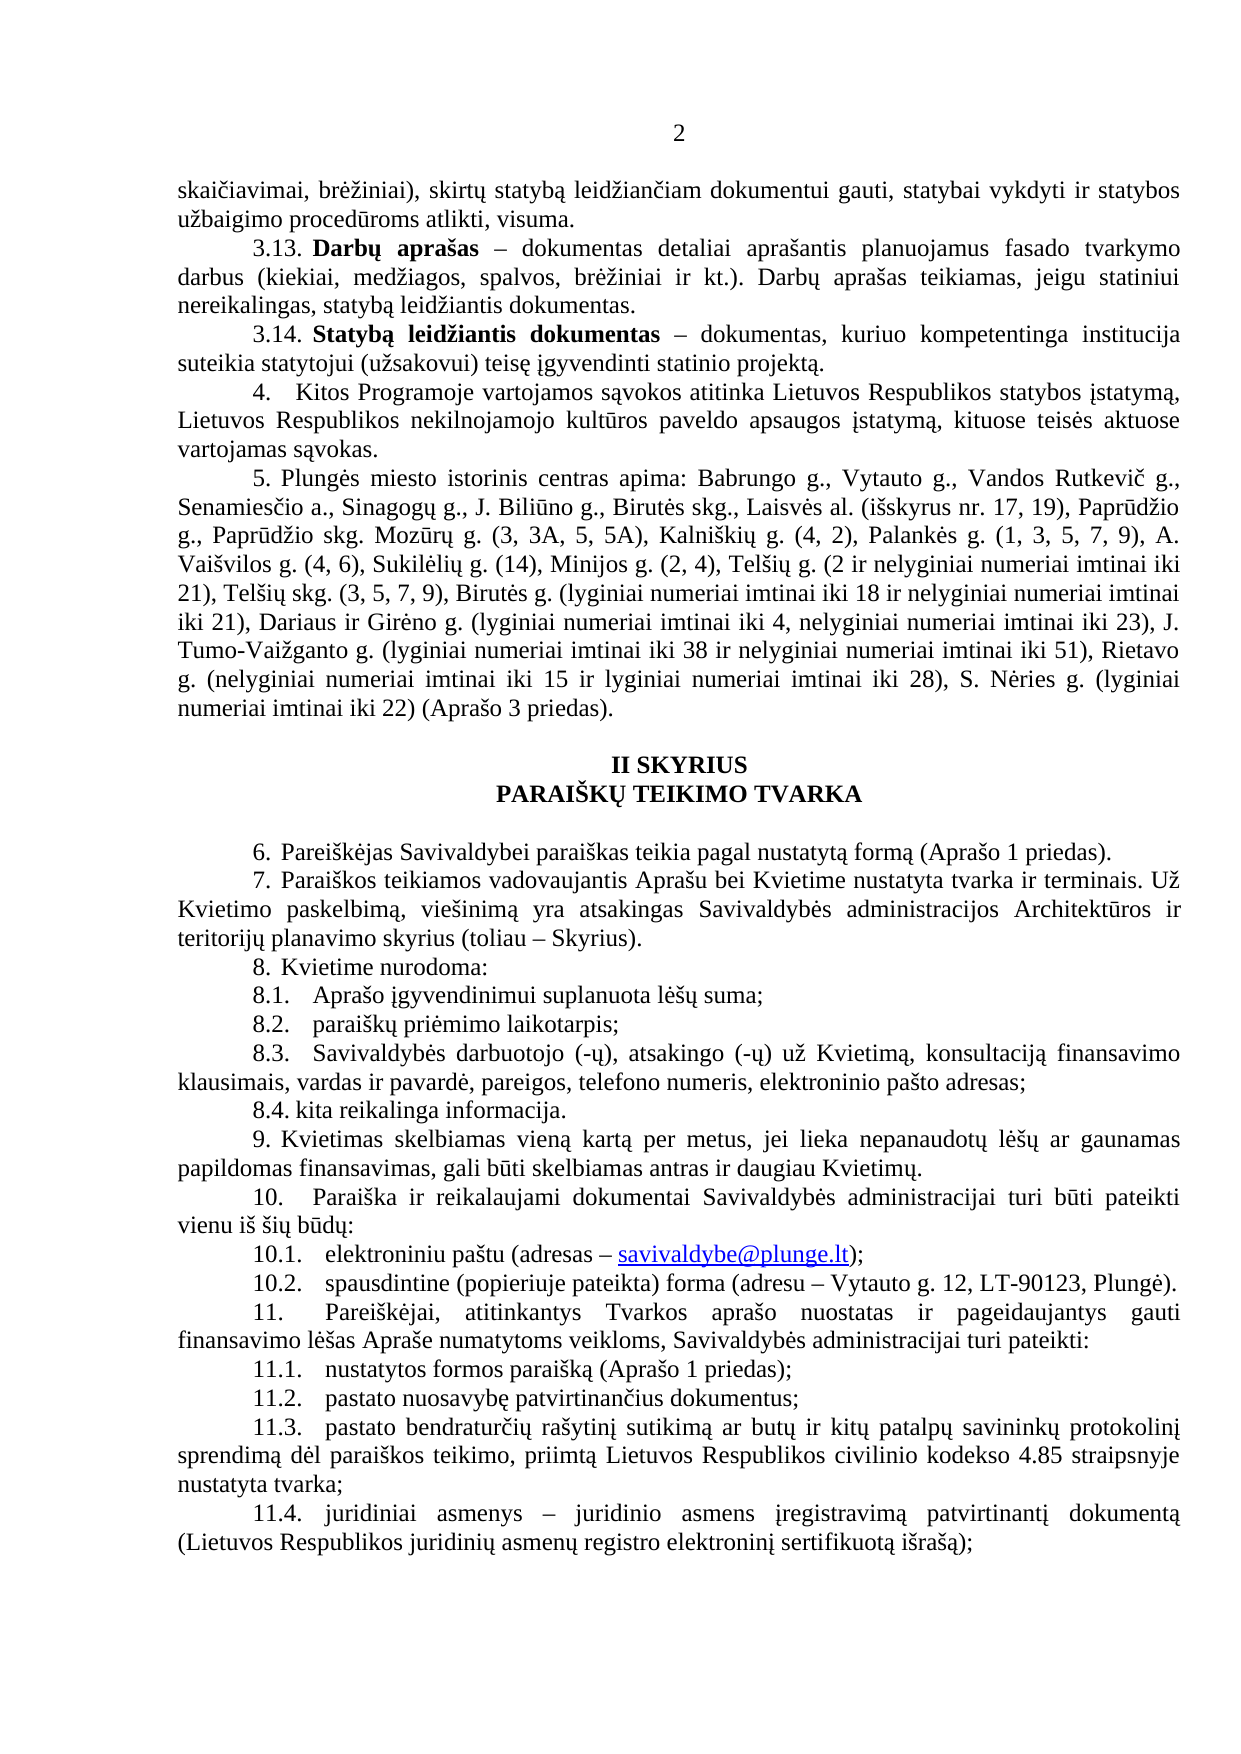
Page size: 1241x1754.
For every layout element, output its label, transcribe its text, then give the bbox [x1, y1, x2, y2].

text 10.2. spausdintine (popieriuje pateikta) forma (adresu – Vytauto g. 12, LT-90123, Plungė). [177, 1268, 1181, 1297]
text II SKYRIUS [177, 751, 1181, 779]
text 3.14. Statybą leidžiantis dokumentas – dokumentas, kuriuo kompetentinga institucija suteikia statytojui (užsakovui) teisę įgyvendinti statinio projektą. [177, 319, 1181, 377]
text 4. Kitos Programoje vartojamos sąvokos atitinka Lietuvos Respublikos statybos įstatymą, Lietuvos Respublikos nekilnojamojo kultūros paveldo apsaugos įstatymą, kituose teisės aktuose vartojamas sąvokas. [177, 377, 1181, 463]
text 5. Plungės miesto istorinis centras apima: Babrungo g., Vytauto g., Vandos Rutkevič g., Senamiesčio a., Sinagogų g., J. Biliūno g., Birutės skg., Laisvės al. (išskyrus nr. 17, 19), Paprūdžio g., Paprūdžio skg. Mozūrų g. (3, 3A, 5, 5A), Kalniškių g. (4, 2), Palankės g. (1, 3, 5, 7, 9), A. Vaišvilos g. (4, 6), Sukilėlių g. (14), Minijos g. (2, 4), Telšių g. (2 ir nelyginiai numeriai imtinai iki 21), Telšių skg. (3, 5, 7, 9), Birutės g. (lyginiai numeriai imtinai iki 18 ir nelyginiai numeriai imtinai iki 21), Dariaus ir Girėno g. (lyginiai numeriai imtinai iki 4, nelyginiai numeriai imtinai iki 23), J. Tumo-Vaižganto g. (lyginiai numeriai imtinai iki 38 ir nelyginiai numeriai imtinai iki 51), Rietavo g. (nelyginiai numeriai imtinai iki 15 ir lyginiai numeriai imtinai iki 28), S. Nėries g. (lyginiai numeriai imtinai iki 22) (Aprašo 3 priedas). [177, 463, 1181, 722]
text 8.2. paraiškų priėmimo laikotarpis; [177, 1009, 1181, 1038]
text 10.1. elektroniniu paštu (adresas – savivaldybe@plunge.lt); [177, 1239, 1181, 1268]
text 8.3. Savivaldybės darbuotojo (-ų), atsakingo (-ų) už Kvietimą, konsultaciją finansavimo klausimais, vardas ir pavardė, pareigos, telefono numeris, elektroninio pašto adresas; [177, 1038, 1181, 1096]
text 11. Pareiškėjai, atitinkantys Tvarkos aprašo nuostatas ir pageidaujantys gauti finansavimo lėšas Apraše numatytoms veikloms, Savivaldybės administracijai turi pateikti: [177, 1297, 1181, 1354]
text 11.1. nustatytos formos paraišką (Aprašo 1 priedas); [177, 1354, 1181, 1383]
text 9. Kvietimas skelbiamas vieną kartą per metus, jei lieka nepanaudotų lėšų ar gaunamas papildomas finansavimas, gali būti skelbiamas antras ir daugiau Kvietimų. [177, 1124, 1181, 1182]
text 10. Paraiška ir reikalaujami dokumentai Savivaldybės administracijai turi būti pateikti vienu iš šių būdų: [177, 1182, 1181, 1239]
text 7. Paraiškos teikiamos vadovaujantis Aprašu bei Kvietime nustatyta tvarka ir terminais. Už Kvietimo paskelbimą, viešinimą yra atsakingas Savivaldybės administracijos Architektūros ir teritorijų planavimo skyrius (toliau – Skyrius). [177, 866, 1181, 952]
text 11.3. pastato bendraturčių rašytinį sutikimą ar butų ir kitų patalpų savininkų protokolinį sprendimą dėl paraiškos teikimo, priimtą Lietuvos Respublikos civilinio kodekso 4.85 straipsnyje nustatyta tvarka; [177, 1412, 1181, 1498]
text 11.2. pastato nuosavybę patvirtinančius dokumentus; [177, 1383, 1181, 1412]
text 8.1. Aprašo įgyvendinimui suplanuota lėšų suma; [177, 981, 1181, 1009]
text 8.4. kita reikalinga informacija. [177, 1096, 1181, 1124]
text skaičiavimai, brėžiniai), skirtų statybą leidžiančiam dokumentui gauti, statybai vykdyti ir statybos užbaigimo procedūroms atlikti, visuma. [177, 176, 1181, 233]
text PARAIŠKŲ TEIKIMO TVARKA [177, 779, 1181, 808]
text 8. Kvietime nurodoma: [177, 952, 1181, 981]
text 3.13. Darbų aprašas – dokumentas detaliai aprašantis planuojamus fasado tvarkymo darbus (kiekiai, medžiagos, spalvos, brėžiniai ir kt.). Darbų aprašas teikiamas, jeigu statiniui nereikalingas, statybą leidžiantis dokumentas. [177, 233, 1181, 319]
text 6. Pareiškėjas Savivaldybei paraiškas teikia pagal nustatytą formą (Aprašo 1 priedas). [177, 837, 1181, 866]
text 11.4. juridiniai asmenys – juridinio asmens įregistravimą patvirtinantį dokumentą (Lietuvos Respublikos juridinių asmenų registro elektroninį sertifikuotą išrašą); [177, 1498, 1181, 1556]
